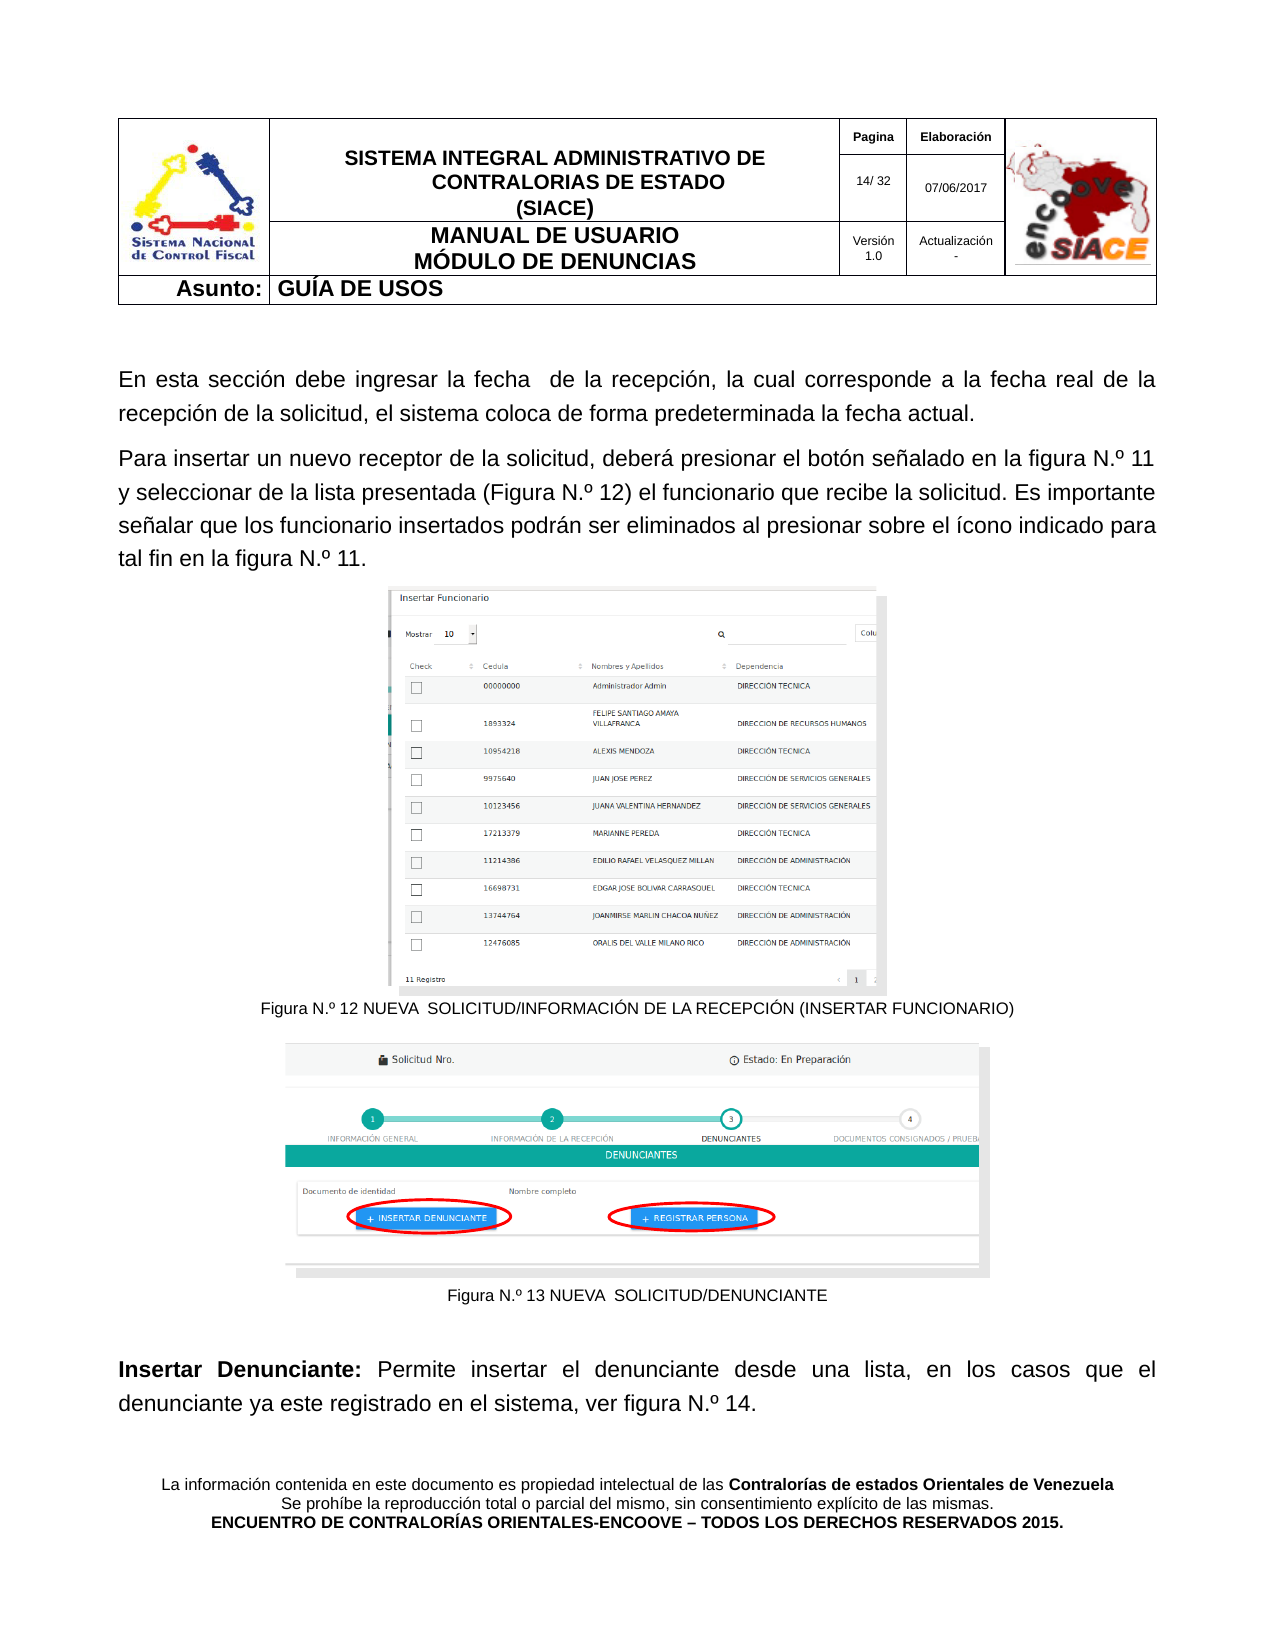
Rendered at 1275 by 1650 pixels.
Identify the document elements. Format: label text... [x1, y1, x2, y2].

text Para insertar un nuevo receptor de la solicitud, deberá presionar el botón señalado en la figura N.º 11 y seleccionar de la lista presentada (Figura N.º 12) el funcionario que recibe la solicitud. Es importante señalar que los funcionario insertados podrán ser eliminados al presionar sobre el ícono indicado para tal fin en la figura N.º 11. [118, 440, 1157, 573]
text Insertar Denunciante: Permite insertar el denunciante desde una lista, en los casos que el denunciante ya este registrado en el sistema, ver figura N.º 14. [118, 1351, 1157, 1418]
picture [388, 586, 877, 986]
text En esta sección debe ingresar la fecha de la recepción, la cual corresponde a la fecha real de la recepción de la solicitud, el sistema coloca de forma predeterminada la fecha actual. [118, 361, 1157, 428]
picture [121, 140, 267, 266]
text Figura N.º 12 NUEVA SOLICITUD/INFORMACIÓN DE LA RECEPCIÓN (INSERTAR FUNCIONARIO) [118, 998, 1157, 1018]
text Figura N.º 13 NUEVA SOLICITUD/DENUNCIANTE [118, 1286, 1157, 1305]
picture [285, 1036, 979, 1268]
picture [1006, 140, 1151, 266]
